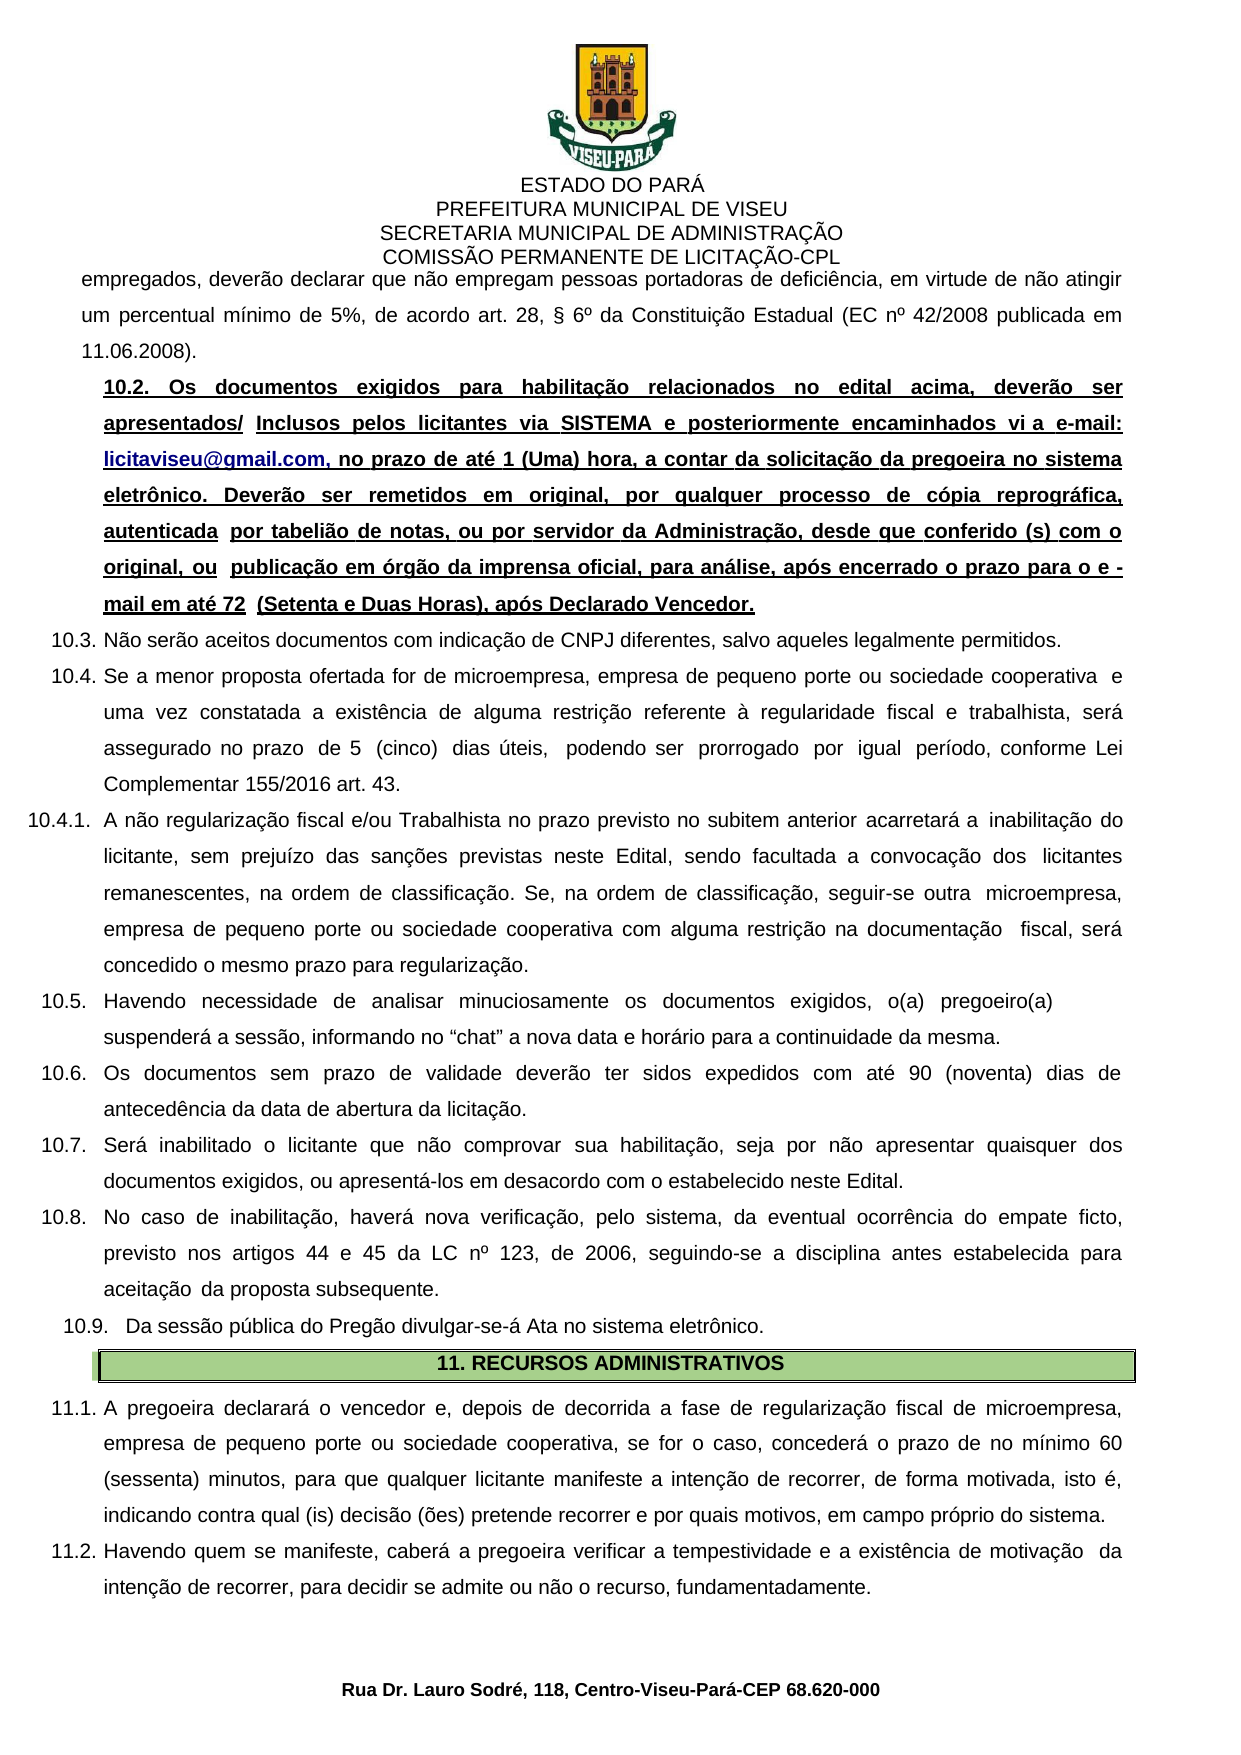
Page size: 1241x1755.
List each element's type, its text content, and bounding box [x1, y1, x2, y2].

list Não serão aceitos documentos com indicação de CNPJ diferentes, salvo aqueles legalmente permitidos. [81, 628, 1149, 652]
list Havendo quem se manifeste, caberá a pregoeira verificar a tempestividade e a existência de motivação da intenção de recorrer, para decidir se admite ou não o recurso, fundamentadamente. [81, 1539, 1123, 1599]
subtitle 10.2. Os documentos exigidos para habilitação relacionados no edital acima, deverão ser [103, 375, 1123, 396]
list A pregoeira declarará o vencedor e, depois de decorrida a fase de regularização fiscal de microempresa, empresa de pequeno porte ou sociedade cooperativa, se for o caso, concederá o prazo de no mínimo 60 (sessenta) minutos, para que qualquer licitante manifeste a intenção de recorrer, de forma motivada, isto é, indicando contra qual (is) decisão (ões) pretende recorrer e por quais motivos, em campo próprio do sistema. [81, 1395, 1122, 1527]
list No caso de inabilitação, haverá nova verificação, pelo sistema, da eventual ocorrência do empate ficto, previsto nos artigos 44 e 45 da LC nº 123, de 2006, seguindo-se a disciplina antes estabelecida para aceitação da proposta subsequente. [81, 1205, 1123, 1301]
list Será inabilitado o licitante que não comprovar sua habilitação, seja por não apresentar quaisquer dos documentos exigidos, ou apresentá-los em desacordo com o estabelecido neste Edital. [81, 1133, 1122, 1193]
list Se a menor proposta ofertada for de microempresa, empresa de pequeno porte ou sociedade cooperativa e uma vez constatada a existência de alguma restrição referente à regularidade fiscal e trabalhista, será assegurado no prazo de 5 (cinco) dias úteis, podendo ser prorrogado por igual período, conforme Lei Complementar 155/2016 art. 43. [81, 664, 1123, 796]
text empregados, deverão declarar que não empregam pessoas portadoras de deficiência, em virtude de não atingir um percentual mínimo de 5%, de acordo art. 28, § 6º da Constituição Estadual (EC nº 42/2008 publicada em 11.06.2008). [81, 267, 1122, 363]
list Havendo necessidade de analisar minuciosamente os documentos exigidos, o(a) pregoeiro(a) [81, 989, 1149, 1013]
list Da sessão pública do Pregão divulgar-se-á Ata no sistema eletrônico. [103, 1313, 1149, 1337]
list Os documentos sem prazo de validade deverão ter sidos expedidos com até 90 (noventa) dias de antecedência da data de abertura da licitação. [81, 1061, 1121, 1121]
text suspenderá a sessão, informando no “chat” a nova data e horário para a continuidade da mesma. [103, 1025, 1149, 1049]
subtitle apresentados/ Inclusos pelos licitantes via SISTEMA e posteriormente encaminhados vi a e-mail: licitaviseu@gmail.com, no prazo de até 1 (Uma) hora, a contar da solicitação da pregoeira no sistema eletrônico. Deverão ser remetidos em original, por qualquer processo de cópia reprográfica, [103, 398, 1123, 504]
subtitle autenticada por tabelião de notas, ou por servidor da Administração, desde que conferido (s) com o original, ou publicação em órgão da imprensa oficial, para análise, após encerrado o prazo para o e -mail em até 72 (Setenta e Duas Horas), após Declarado Vencedor. [103, 506, 1123, 616]
list A não regularização fiscal e/ou Trabalhista no prazo previsto no subitem anterior acarretará a inabilitação do licitante, sem prejuízo das sanções previstas neste Edital, sendo facultada a convocação dos licitantes remanescentes, na ordem de classificação. Se, na ordem de classificação, seguir-se outra microempresa, empresa de pequeno porte ou sociedade cooperativa com alguma restrição na documentação fiscal, será concedido o mesmo prazo para regularização. [81, 808, 1123, 977]
